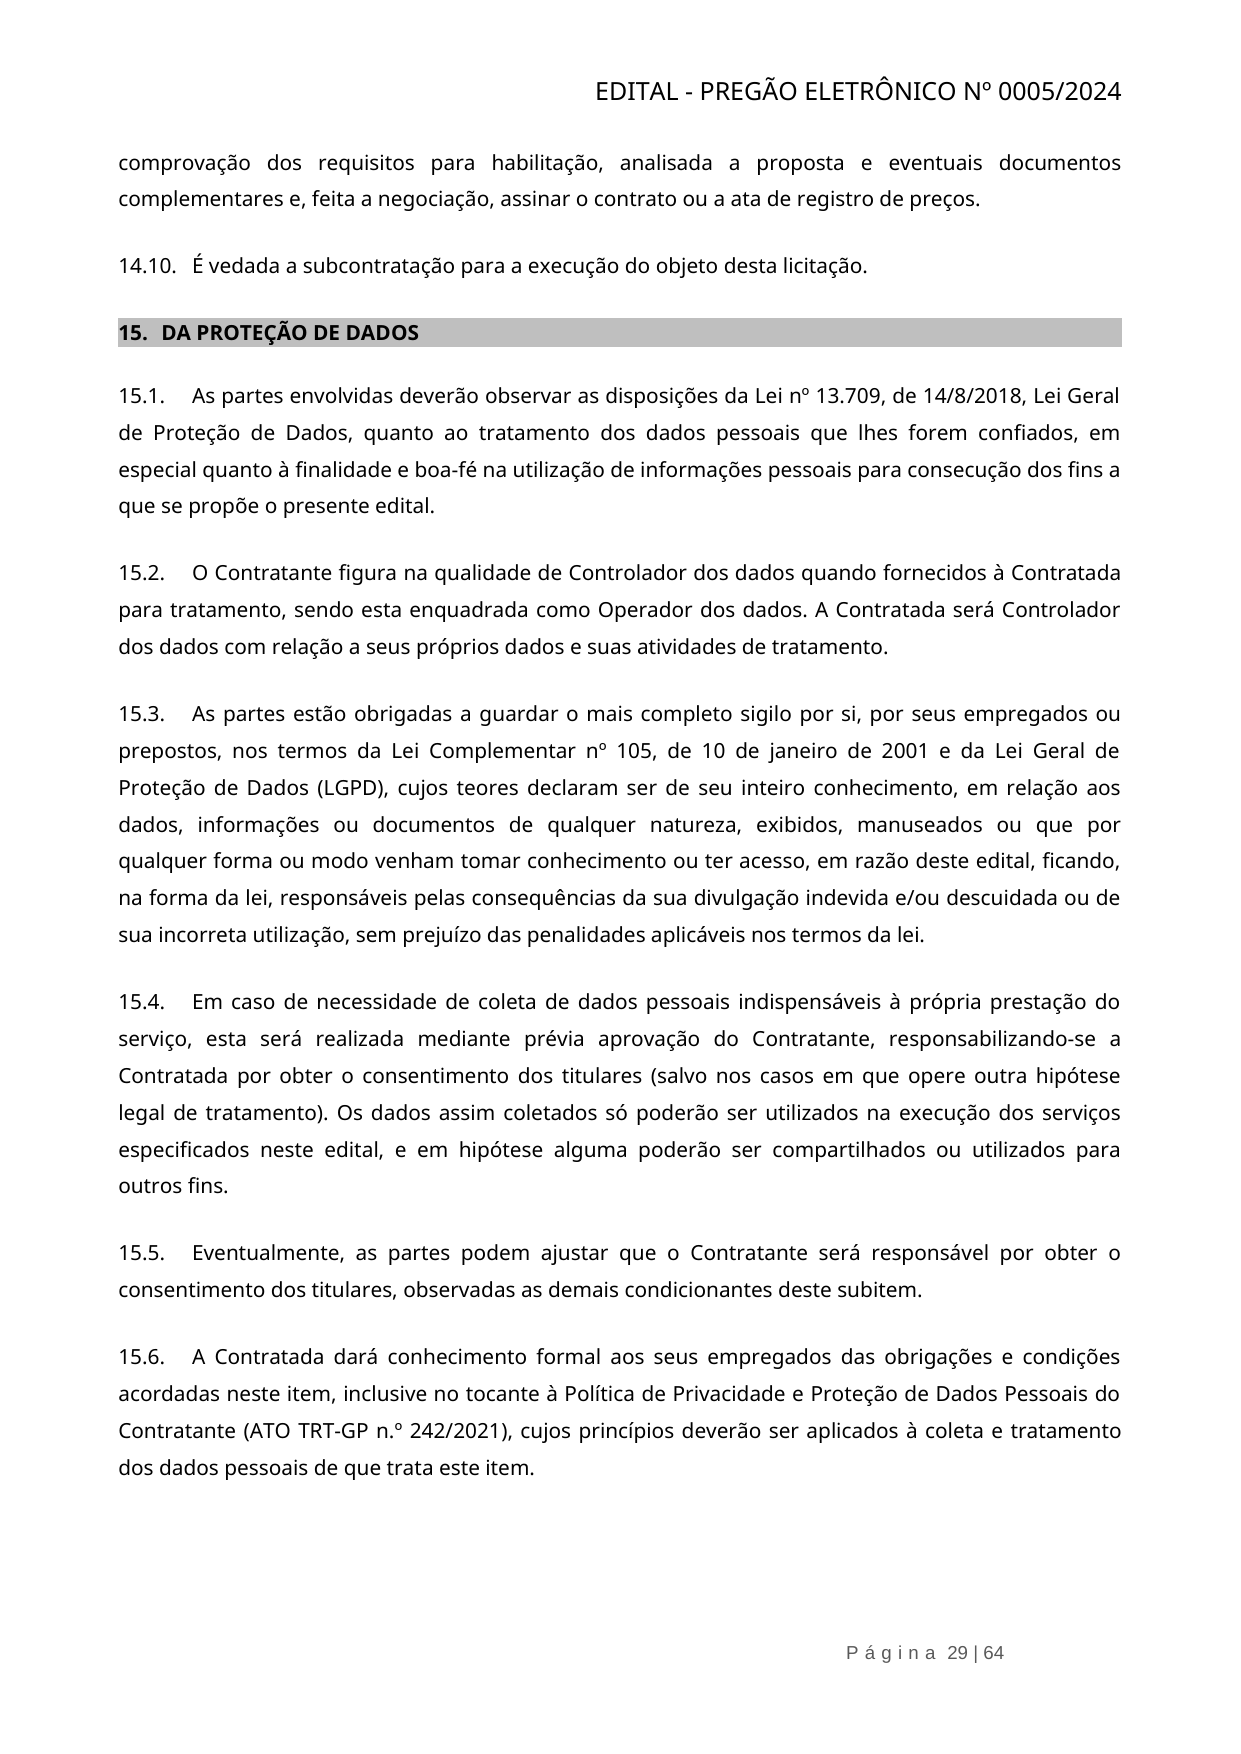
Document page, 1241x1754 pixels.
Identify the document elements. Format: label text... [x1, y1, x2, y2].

subtitle DA PROTEÇÃO DE DADOS [118, 318, 1122, 347]
list Em caso de necessidade de coleta de dados pessoais indispensáveis à própria prestação do serviço, esta será realizada mediante prévia aprovação do Contratante, responsabilizando-se a Contratada por obter o consentimento dos titulares (salvo nos casos em que opere outra hipótese legal de tratamento). Os dados assim coletados só poderão ser utilizados na execução dos serviços especificados neste edital, e em hipótese alguma poderão ser compartilhados ou utilizados para outros fins. [118, 987, 1122, 1200]
list Eventualmente, as partes podem ajustar que o Contratante será responsável por obter o consentimento dos titulares, observadas as demais condicionantes deste subitem. [118, 1238, 1122, 1304]
list comprovação dos requisitos para habilitação, analisada a proposta e eventuais documentos complementares e, feita a negociação, assinar o contrato ou a ata de registro de preços. [118, 148, 1122, 213]
list A Contratada dará conhecimento formal aos seus empregados das obrigações e condições acordadas neste item, inclusive no tocante à Política de Privacidade e Proteção de Dados Pessoais do Contratante (ATO TRT-GP n.º 242/2021), cujos princípios deverão ser aplicados à coleta e tratamento dos dados pessoais de que trata este item. [118, 1342, 1122, 1481]
list As partes estão obrigadas a guardar o mais completo sigilo por si, por seus empregados ou prepostos, nos termos da Lei Complementar nº 105, de 10 de janeiro de 2001 e da Lei Geral de Proteção de Dados (LGPD), cujos teores declaram ser de seu inteiro conhecimento, em relação aos dados, informações ou documentos de qualquer natureza, exibidos, manuseados ou que por qualquer forma ou modo venham tomar conhecimento ou ter acesso, em razão deste edital, ficando, na forma da lei, responsáveis pelas consequências da sua divulgação indevida e/ou descuidada ou de sua incorreta utilização, sem prejuízo das penalidades aplicáveis nos termos da lei. [118, 699, 1122, 949]
list O Contratante figura na qualidade de Controlador dos dados quando fornecidos à Contratada para tratamento, sendo esta enquadrada como Operador dos dados. A Contratada será Controlador dos dados com relação a seus próprios dados e suas atividades de tratamento. [118, 558, 1122, 661]
list As partes envolvidas deverão observar as disposições da Lei nº 13.709, de 14/8/2018, Lei Geral de Proteção de Dados, quanto ao tratamento dos dados pessoais que lhes forem confiados, em especial quanto à finalidade e boa-fé na utilização de informações pessoais para consecução dos fins a que se propõe o presente edital. [118, 381, 1122, 520]
list É vedada a subcontratação para a execução do objeto desta licitação. [118, 251, 1122, 280]
